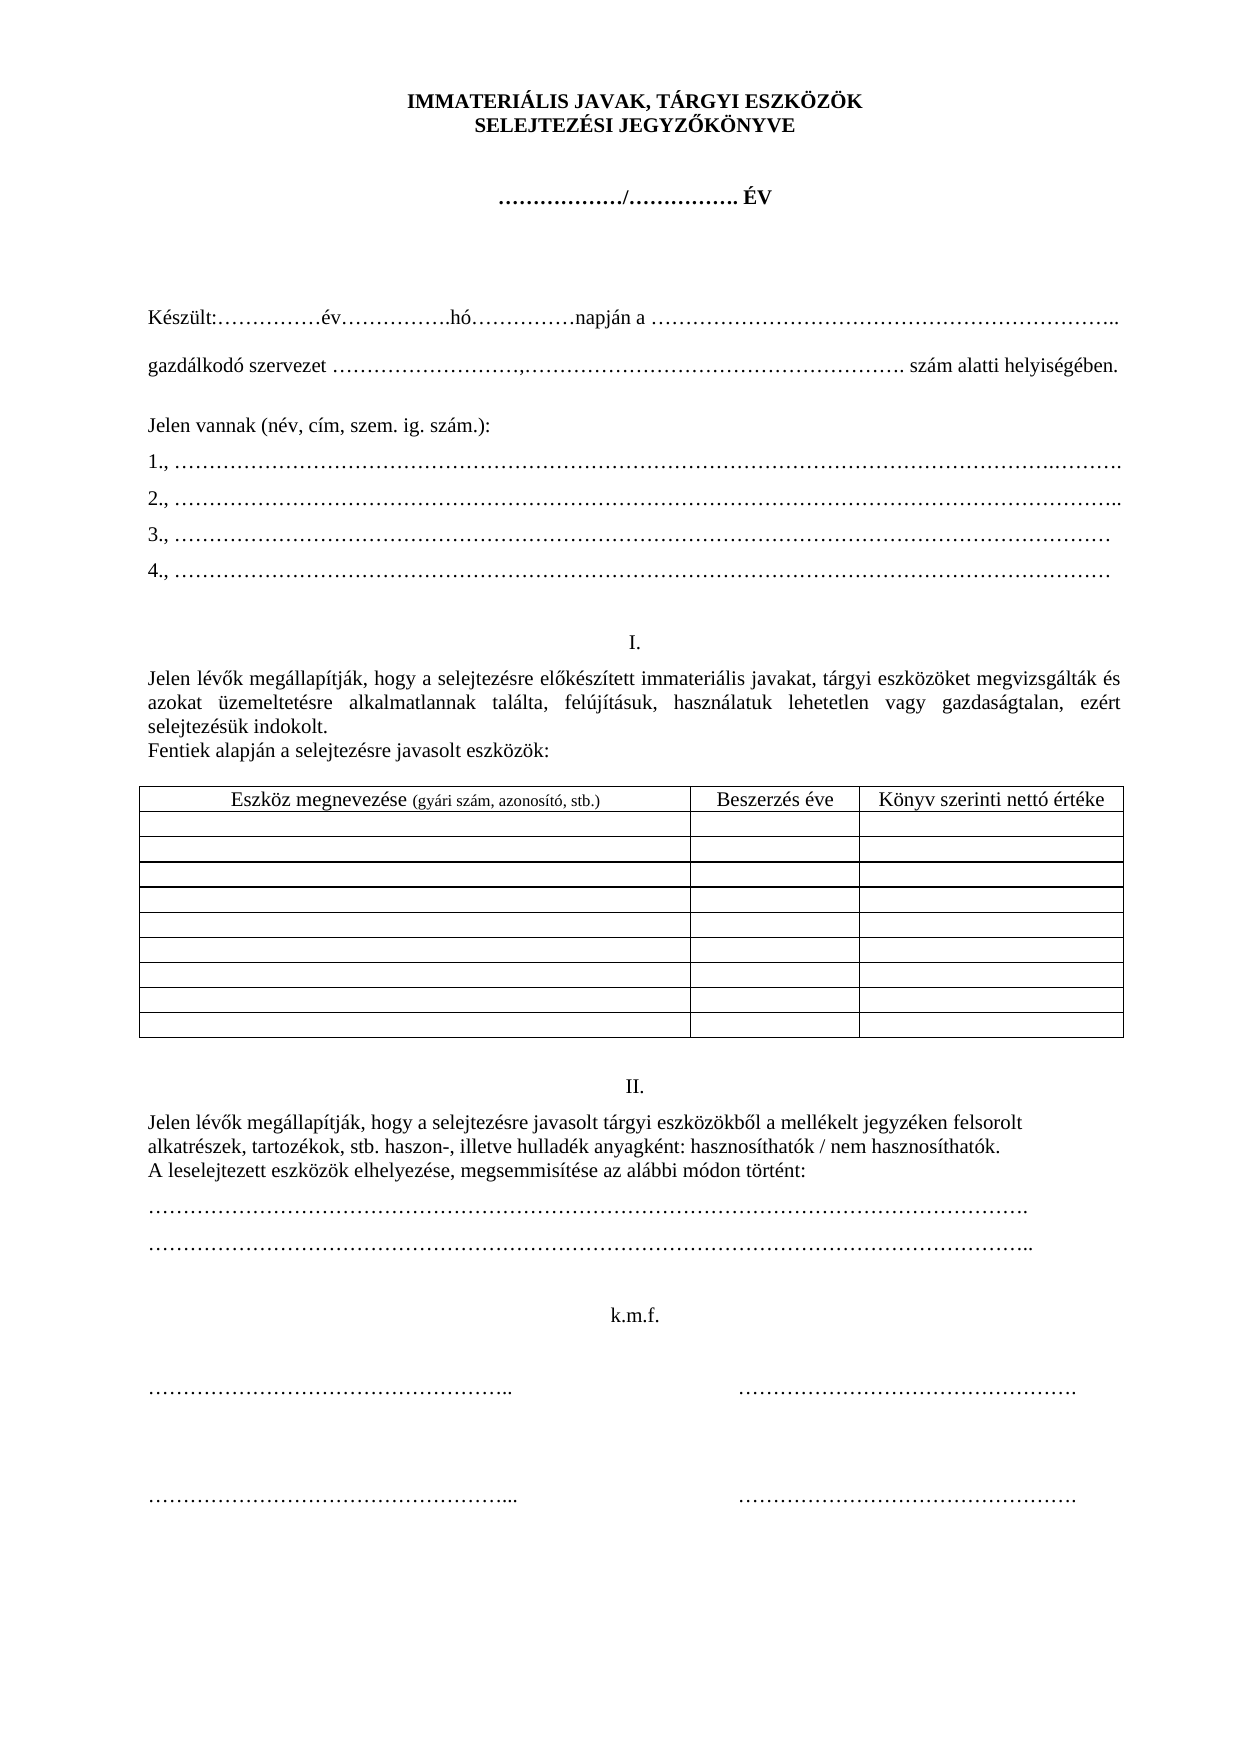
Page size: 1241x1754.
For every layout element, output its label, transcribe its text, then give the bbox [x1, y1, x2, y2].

table_cell [691, 938, 859, 962]
table_header Eszköz megnevezése (gyári szám, azonosító, stb.) [140, 787, 690, 811]
table_header Beszerzés éve [691, 787, 859, 811]
text …………………………………………….. …………………………………………. [148, 1374, 1122, 1399]
table_cell [691, 888, 859, 912]
text 4., ……………………………………………………………………………………………………………………… [148, 558, 1122, 582]
table_cell [140, 1013, 690, 1037]
text 3., ……………………………………………………………………………………………………………………… [148, 522, 1122, 546]
text Jelen vannak (név, cím, szem. ig. szám.): [148, 413, 1122, 437]
table_header Könyv szerinti nettó értéke [860, 787, 1123, 811]
table_cell [860, 963, 1123, 987]
table_cell [140, 963, 690, 987]
text ……………………………………………... …………………………………………. [148, 1483, 1122, 1507]
table_cell [140, 837, 690, 861]
table_cell [860, 812, 1123, 836]
table_cell [860, 888, 1123, 912]
table_cell [140, 863, 690, 886]
text A leselejtezett eszközök elhelyezése, megsemmisítése az alábbi módon történt: [148, 1158, 1122, 1182]
table_cell [860, 988, 1123, 1012]
table_cell [860, 1013, 1123, 1037]
text Készült:……………év…………….hó……………napján a ………………………………………………………….. [148, 305, 1122, 329]
table_cell [691, 913, 859, 937]
table_cell [860, 938, 1123, 962]
table_cell [691, 988, 859, 1012]
text II. [148, 1074, 1122, 1098]
table_cell [140, 913, 690, 937]
table_cell [691, 1013, 859, 1037]
text I. [148, 630, 1122, 654]
table_cell [860, 913, 1123, 937]
table_cell [140, 812, 690, 836]
text Jelen lévők megállapítják, hogy a selejtezésre előkészített immateriális javakat, tárgyi eszközöket megvizsgálták és azokat üzemeltetésre alkalmatlannak találta, felújításuk, használatuk lehetetlen vagy gazdaságtalan, ezért selejtezésük indokolt. [148, 666, 1122, 738]
text Jelen lévők megállapítják, hogy a selejtezésre javasolt tárgyi eszközökből a mellékelt jegyzéken felsorolt alkatrészek, tartozékok, stb. haszon-, illetve hulladék anyagként: hasznosíthatók / nem hasznosíthatók. [148, 1110, 1122, 1158]
table_cell [860, 837, 1123, 861]
table_cell [140, 988, 690, 1012]
table_cell [691, 863, 859, 886]
text 1., ……………………………………………………………………………………………………………….………. 2., ……………………………………………………………………………………………………………………….. [148, 449, 1122, 509]
table_cell [691, 963, 859, 987]
text ……………………………………………………………………………………………………………….. [148, 1230, 1122, 1254]
table_cell [140, 938, 690, 962]
table_cell [691, 812, 859, 836]
table_cell [691, 837, 859, 861]
text k.m.f. [148, 1302, 1122, 1327]
text gazdálkodó szervezet ………………………,………………………………………………. szám alatti helyiségében. [148, 353, 1122, 377]
text IMMATERIÁLIS JAVAK, TÁRGYI ESZKÖZÖK [148, 89, 1122, 113]
text ………………………………………………………………………………………………………………. [148, 1194, 1122, 1218]
table_cell [860, 863, 1123, 886]
text Fentiek alapján a selejtezésre javasolt eszközök: [148, 738, 1122, 762]
table_cell [140, 888, 690, 912]
text ………………/……………. ÉV [148, 185, 1122, 209]
text SELEJTEZÉSI JEGYZŐKÖNYVE [148, 113, 1122, 137]
